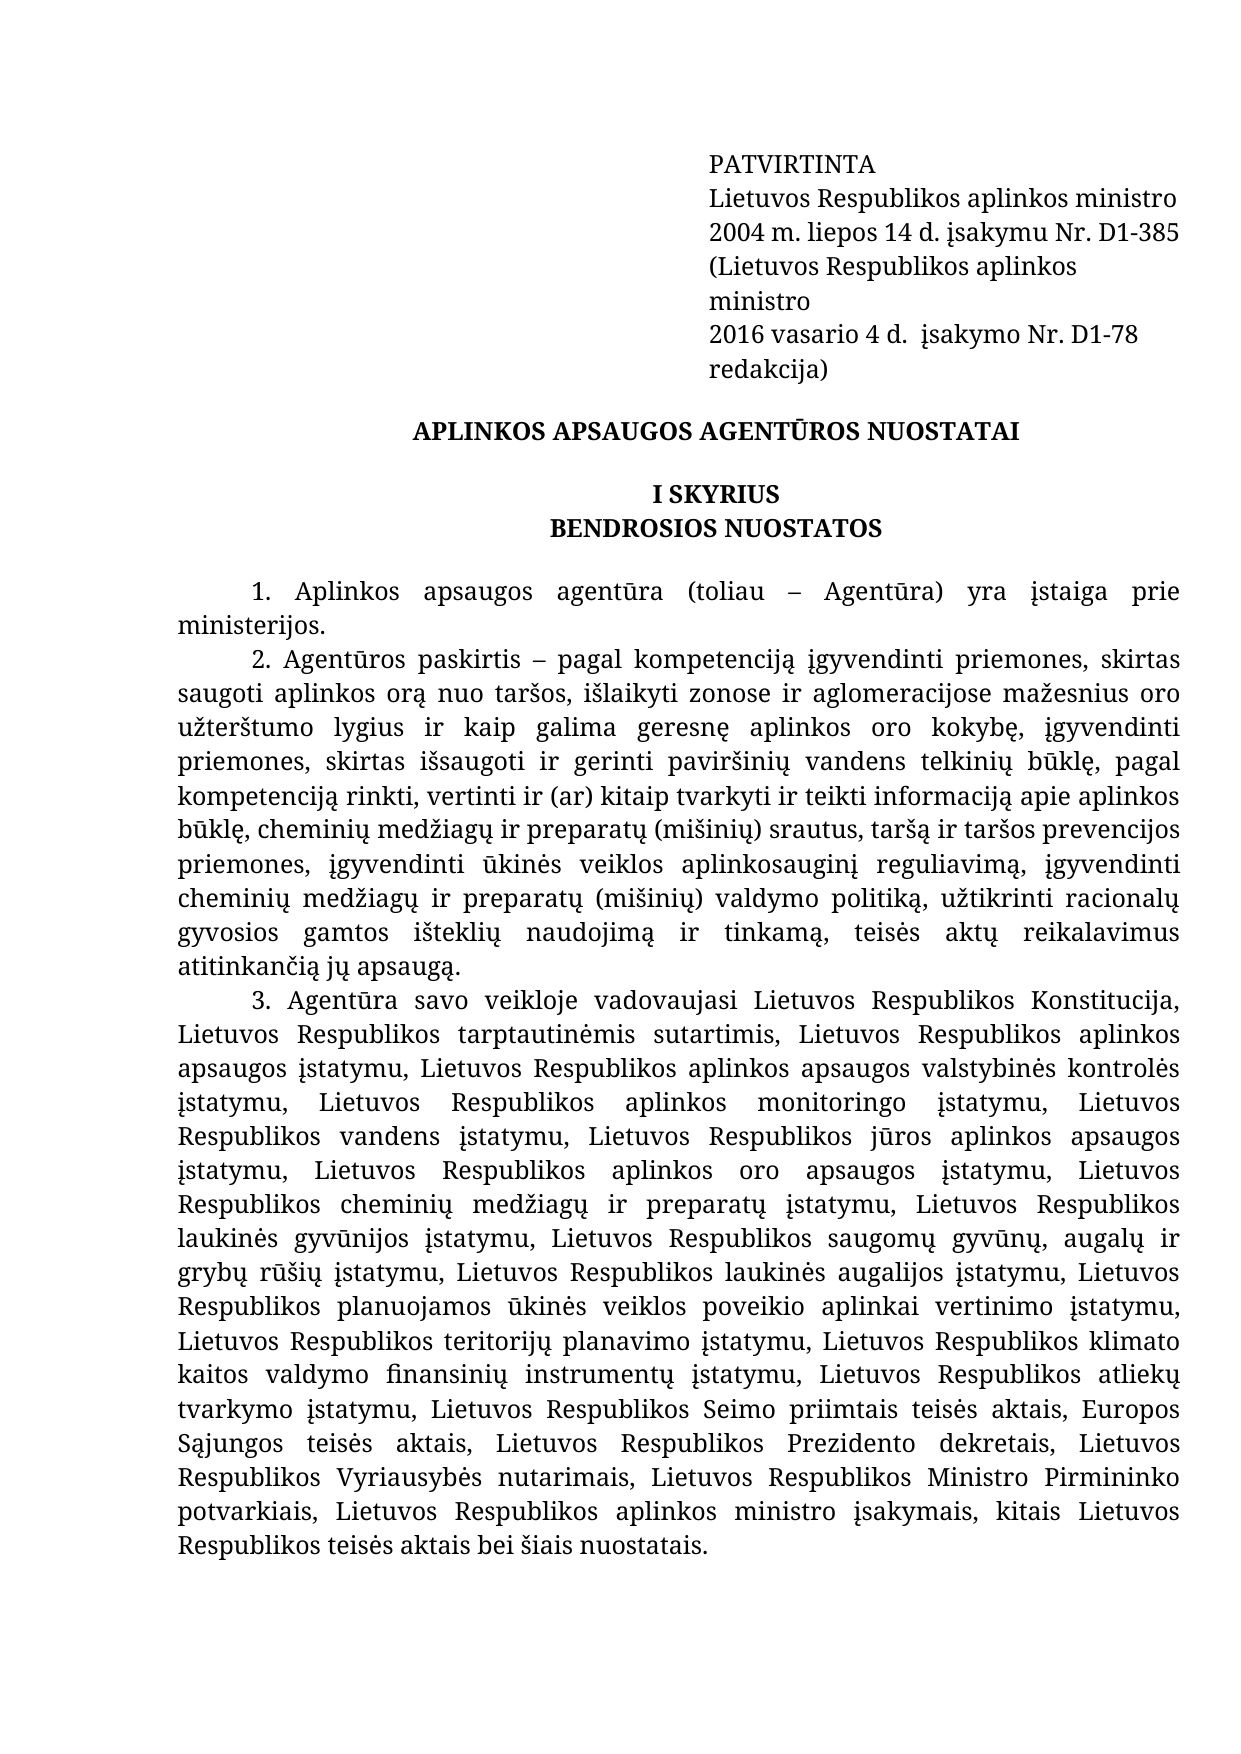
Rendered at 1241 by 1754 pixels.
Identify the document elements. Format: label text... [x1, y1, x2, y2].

text Lietuvos Respublikos aplinkos ministro [709, 181, 1181, 215]
text (Lietuvos Respublikos aplinkos ministro [709, 249, 1181, 317]
text 2004 m. liepos 14 d. įsakymu Nr. D1-385 [709, 215, 1181, 249]
text redakcija) [709, 351, 1181, 385]
text 2. Agentūros paskirtis – pagal kompetenciją įgyvendinti priemones, skirtas saugoti aplinkos orą nuo taršos, išlaikyti zonose ir aglomeracijose mažesnius oro užterštumo lygius ir kaip galima geresnę aplinkos oro kokybę, įgyvendinti priemones, skirtas išsaugoti ir gerinti paviršinių vandens telkinių būklę, pagal kompetenciją rinkti, vertinti ir (ar) kitaip tvarkyti ir teikti informaciją apie aplinkos būklę, cheminių medžiagų ir preparatų (mišinių) srautus, taršą ir taršos prevencijos priemones, įgyvendinti ūkinės veiklos aplinkosauginį reguliavimą, įgyvendinti cheminių medžiagų ir preparatų (mišinių) valdymo politiką, užtikrinti racionalų gyvosios gamtos išteklių naudojimą ir tinkamą, teisės aktų reikalavimus atitinkančią jų apsaugą. [177, 642, 1181, 982]
text 3. Agentūra savo veikloje vadovaujasi Lietuvos Respublikos Konstitucija, Lietuvos Respublikos tarptautinėmis sutartimis, Lietuvos Respublikos aplinkos apsaugos įstatymu, Lietuvos Respublikos aplinkos apsaugos valstybinės kontrolės įstatymu, Lietuvos Respublikos aplinkos monitoringo įstatymu, Lietuvos Respublikos vandens įstatymu, Lietuvos Respublikos jūros aplinkos apsaugos įstatymu, Lietuvos Respublikos aplinkos oro apsaugos įstatymu, Lietuvos Respublikos cheminių medžiagų ir preparatų įstatymu, Lietuvos Respublikos laukinės gyvūnijos įstatymu, Lietuvos Respublikos saugomų gyvūnų, augalų ir grybų rūšių įstatymu, Lietuvos Respublikos laukinės augalijos įstatymu, Lietuvos Respublikos planuojamos ūkinės veiklos poveikio aplinkai vertinimo įstatymu, Lietuvos Respublikos teritorijų planavimo įstatymu, Lietuvos Respublikos klimato kaitos valdymo finansinių instrumentų įstatymu, Lietuvos Respublikos atliekų tvarkymo įstatymu, Lietuvos Respublikos Seimo priimtais teisės aktais, Europos Sąjungos teisės aktais, Lietuvos Respublikos Prezidento dekretais, Lietuvos Respublikos Vyriausybės nutarimais, Lietuvos Respublikos Ministro Pirmininko potvarkiais, Lietuvos Respublikos aplinkos ministro įsakymais, kitais Lietuvos Respublikos teisės aktais bei šiais nuostatais. [177, 982, 1181, 1562]
text BENDROSIOS NUOSTATOS [177, 511, 1181, 545]
text 2016 vasario 4 d. įsakymo Nr. D1-78 [709, 317, 1181, 351]
text 1. Aplinkos apsaugos agentūra (toliau – Agentūra) yra įstaiga prie ministerijos. [177, 574, 1181, 642]
text I SKYRIUS [177, 477, 1181, 511]
text PATVIRTINTA [709, 147, 1181, 181]
text APLINKOS APSAUGOS AGENTŪROS NUOSTATAI [177, 414, 1181, 448]
